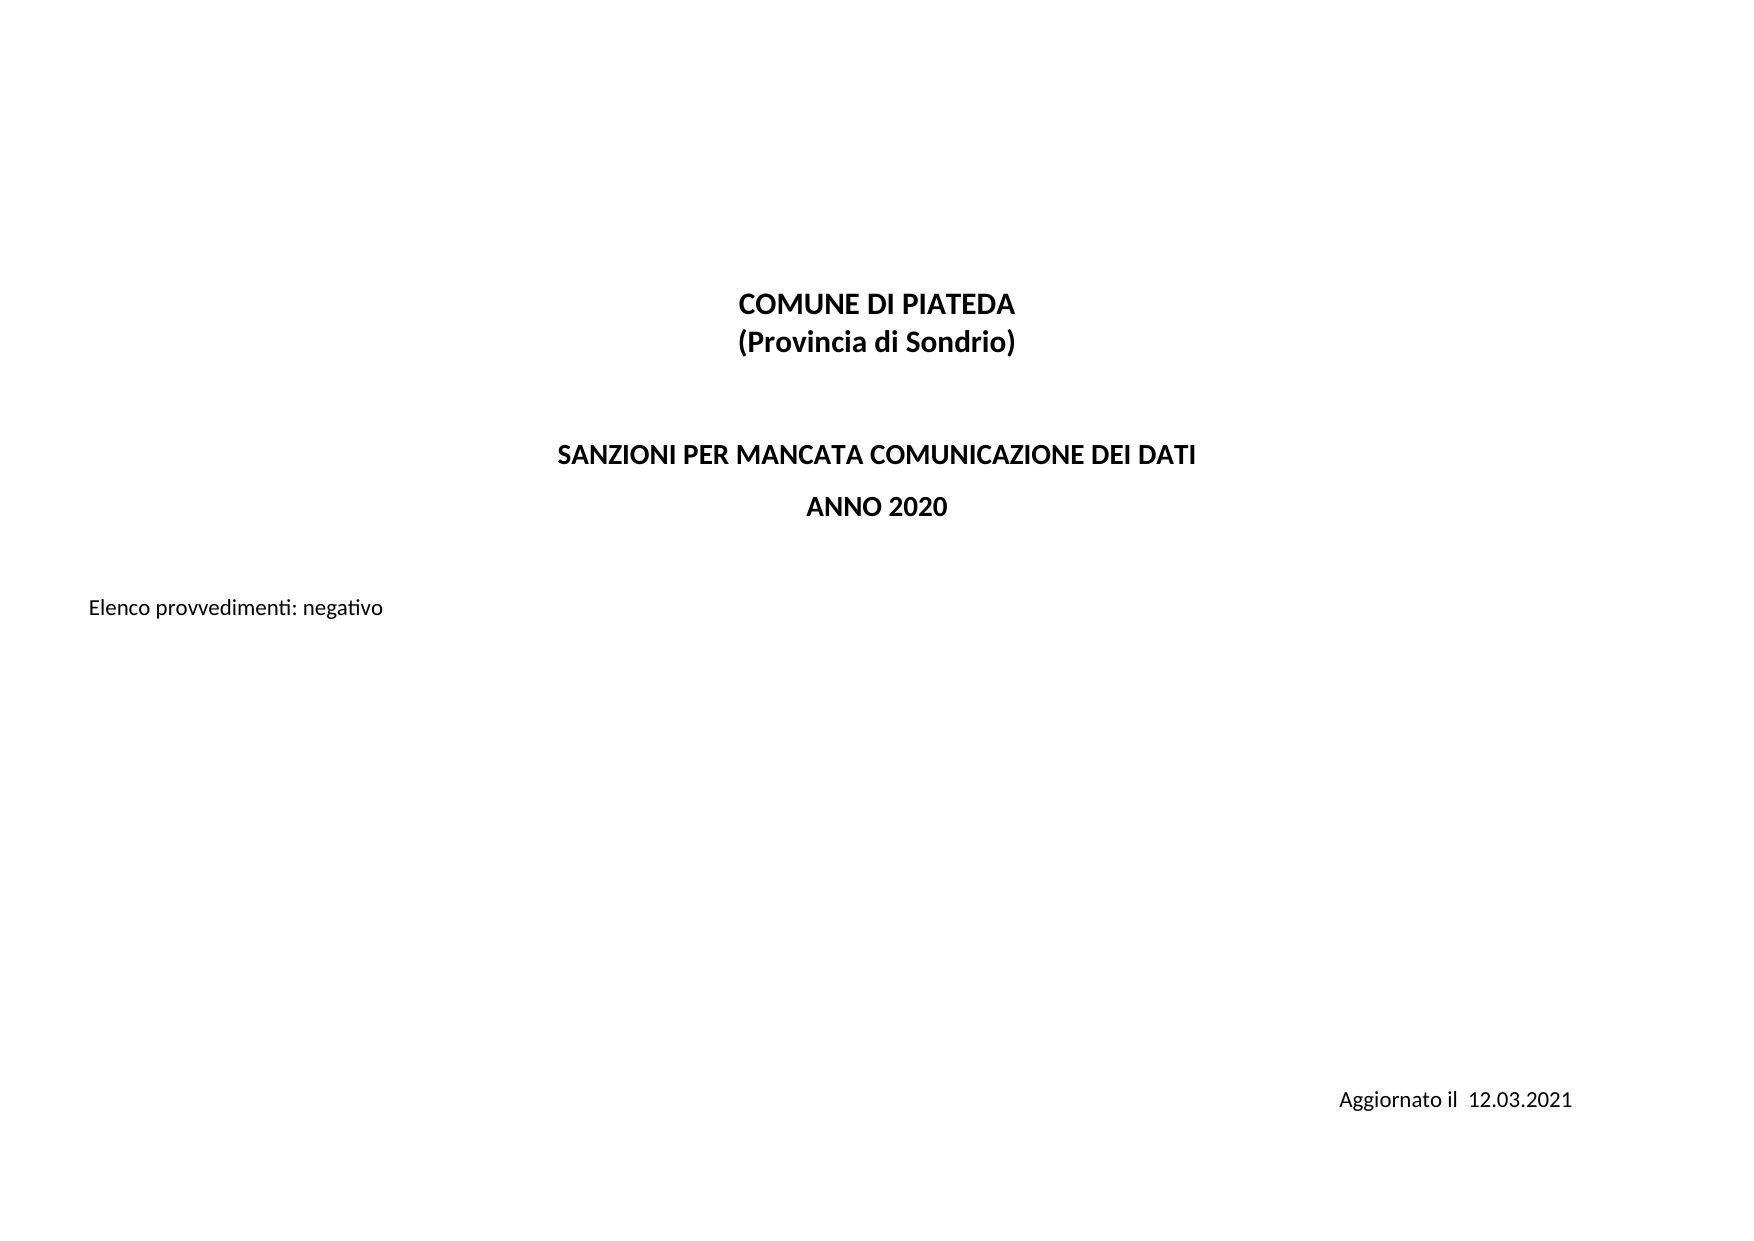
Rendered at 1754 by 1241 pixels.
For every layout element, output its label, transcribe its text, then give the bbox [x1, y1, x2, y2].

text Aggiornato il 12.03.2021 [89, 1085, 1665, 1113]
text ANNO 2020 [89, 488, 1665, 524]
text Elenco provvedimenti: negativo [89, 593, 1665, 621]
text (Provincia di Sondrio) [89, 322, 1665, 360]
text SANZIONI PER MANCATA COMUNICAZIONE DEI DATI [89, 436, 1665, 472]
text COMUNE DI PIATEDA [89, 284, 1665, 322]
